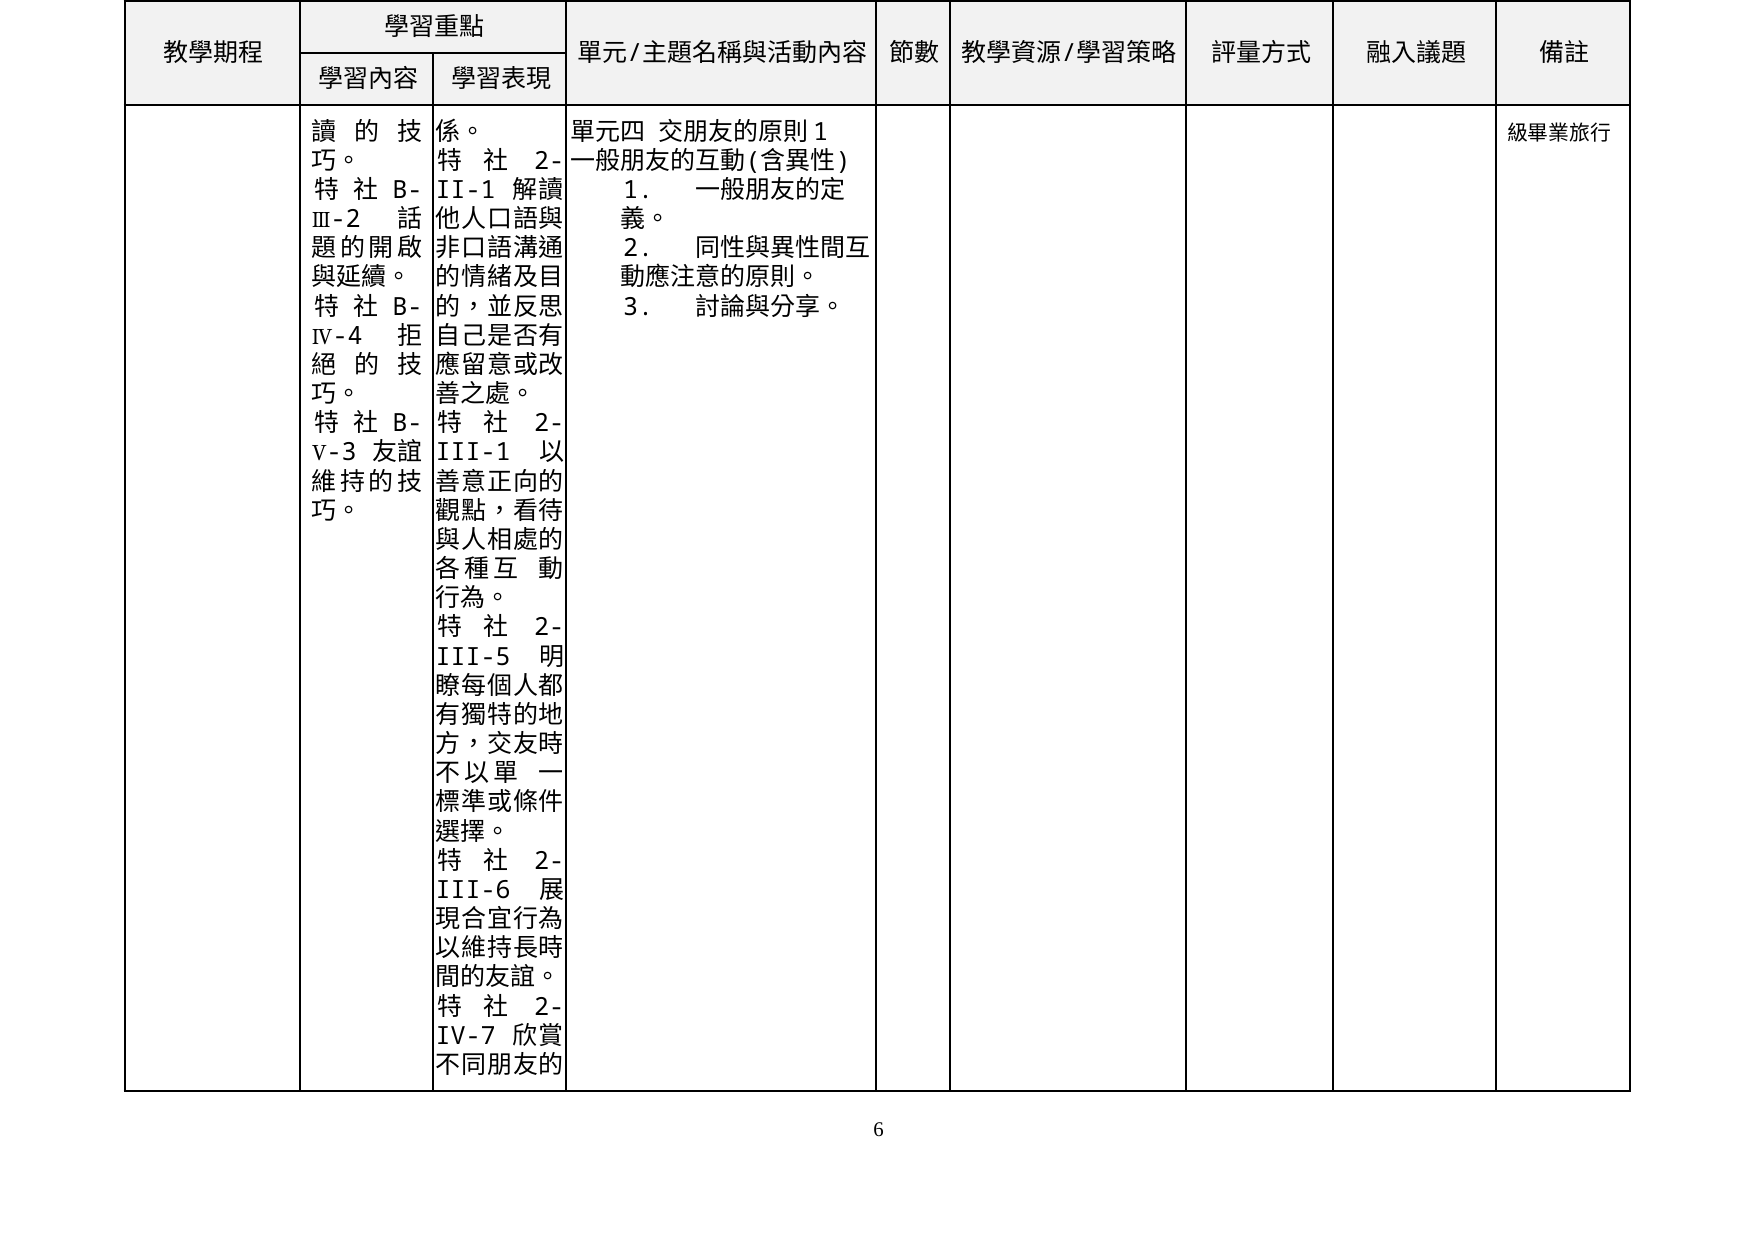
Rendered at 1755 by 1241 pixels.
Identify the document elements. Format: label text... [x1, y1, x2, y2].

table_header 備註 [1497, 2, 1629, 104]
table_cell [1187, 106, 1332, 1089]
table_header 學習重點 [301, 2, 565, 52]
table_cell 級畢業旅行 [1497, 106, 1629, 1089]
table_cell [1334, 106, 1495, 1089]
table_cell [126, 106, 299, 1089]
table_header 融入議題 [1334, 2, 1495, 104]
table_cell 學習內容 [301, 54, 432, 104]
table_cell 係。 特社2-II-1 解讀他人口語與非口語溝通的情緒及目 的，並反思自己是否有應留意或改善之處。 特社2-III-1 以善意正向的觀點，看待與人相處的各種互 動行為。 特社2-III-5 明瞭每個人都有獨特的地方，交友時不以單 一標準或條件選擇。 特社2-III-6 展現合宜行為以維持長時間的友誼。 特社2-IV-7 欣賞不同朋友的 [434, 106, 565, 1089]
table_cell 讀的技巧。 特社B-Ⅲ-2 話題的開啟與延續。 特社B-Ⅳ-4 拒絕的技巧。 特社B-Ⅴ-3 友誼維持的技巧。 [301, 106, 432, 1089]
table_cell [951, 106, 1185, 1089]
table_header 單元/主題名稱與活動內容 [567, 2, 875, 104]
table_header 評量方式 [1187, 2, 1332, 104]
table_cell [877, 106, 949, 1089]
table_cell 單元四 交朋友的原則1 一般朋友的互動(含異性) 一般朋友的定義。 同性與異性間互動應注意的原則。 討論與分享。 [567, 106, 875, 1089]
table_header 教學期程 [126, 2, 299, 104]
table_header 節數 [877, 2, 949, 104]
table_header 教學資源/學習策略 [951, 2, 1185, 104]
table_cell 學習表現 [434, 54, 565, 104]
